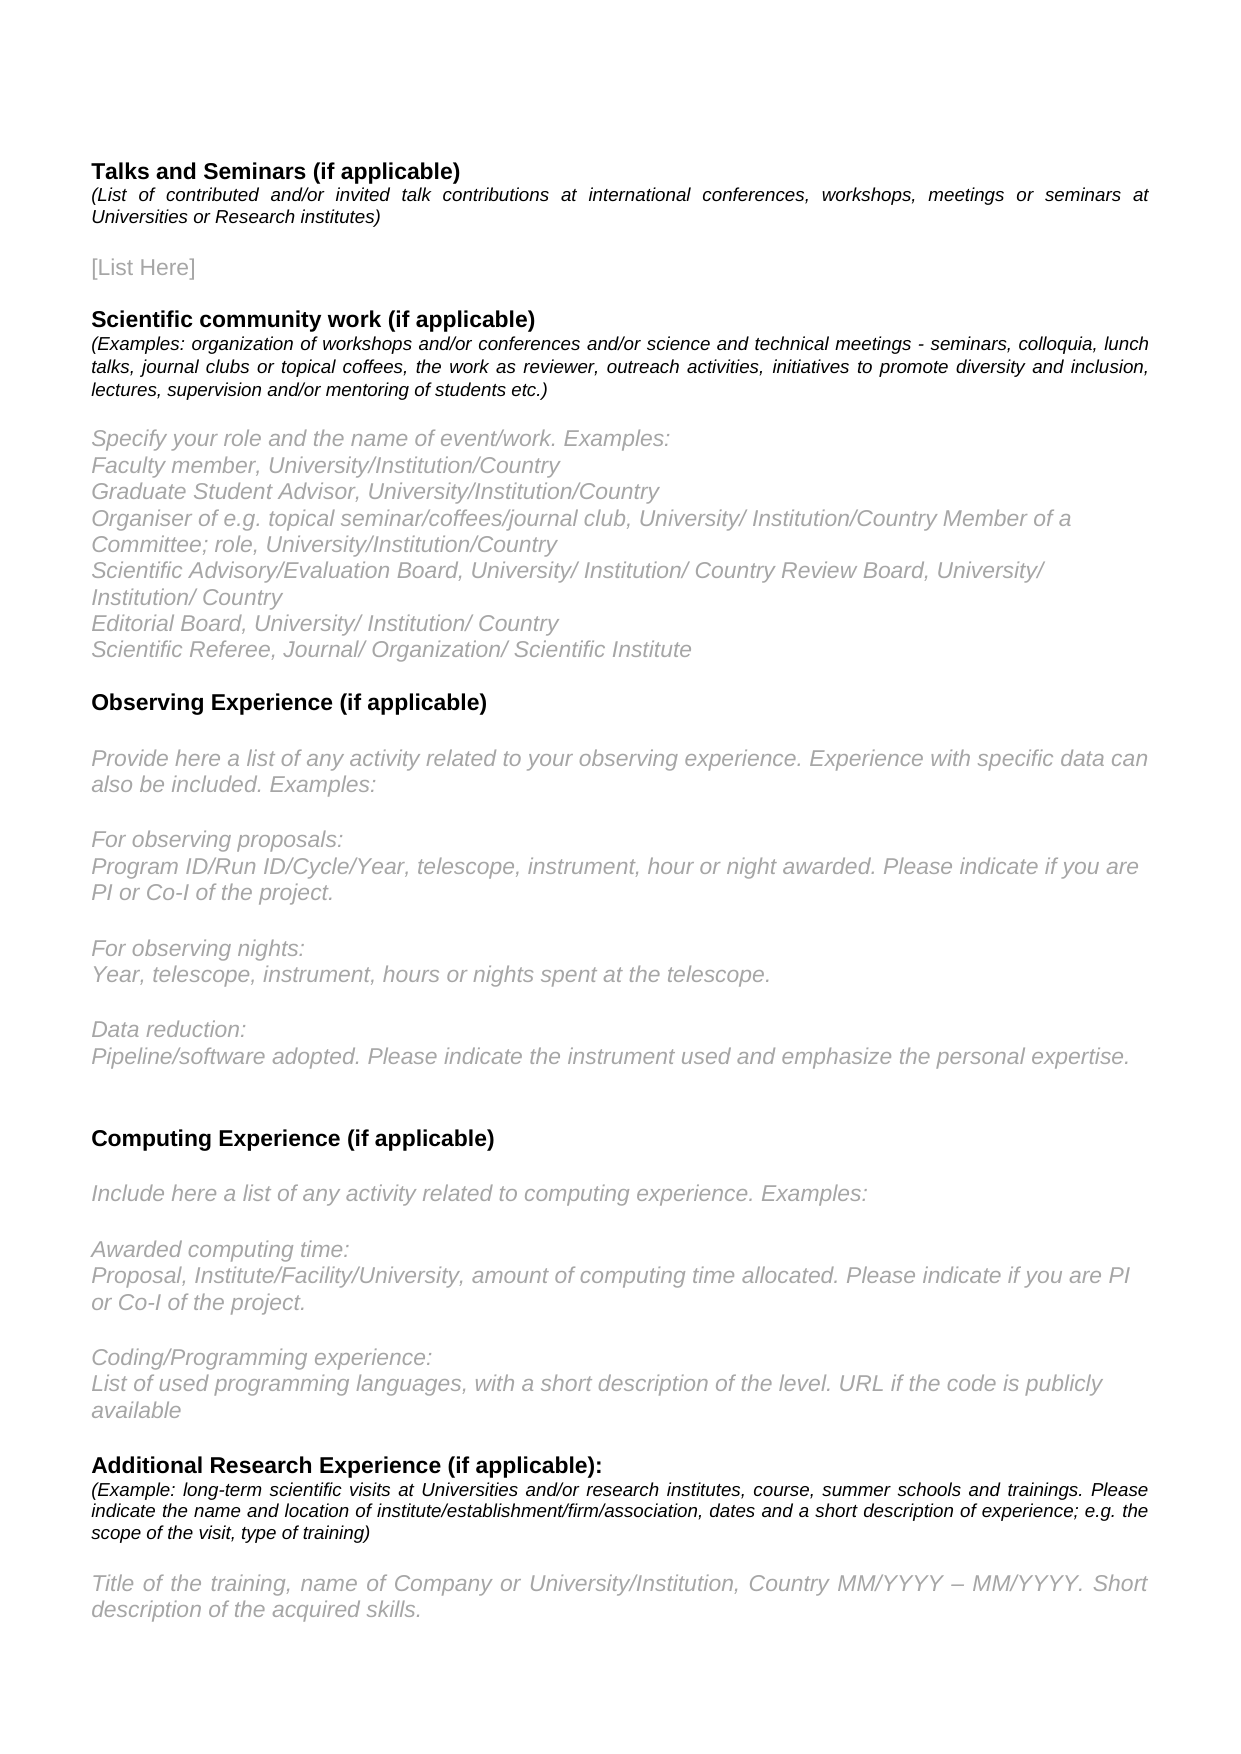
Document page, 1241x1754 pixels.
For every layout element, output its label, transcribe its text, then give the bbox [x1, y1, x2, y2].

text Computing Experience (if applicable) [91, 1125, 1149, 1151]
text Awarded computing time: Proposal, Institute/Facility/University, amount of computing time allocated. Please indicate if you are PI or Co-I of the project. [91, 1236, 1149, 1315]
text Observing Experience (if applicable) [91, 689, 1149, 715]
text Title of the training, name of Company or University/Institution, Country MM/YYYY – MM/YYYY. Short description of the acquired skills. [91, 1569, 1149, 1622]
text [List Here] [91, 253, 1149, 280]
text Additional Research Experience (if applicable): [91, 1452, 1149, 1478]
text (List of contributed and/or invited talk contributions at international conferences, workshops, meetings or seminars at Universities or Research institutes) [91, 184, 1149, 227]
text Coding/Programming experience: List of used programming languages, with a short description of the level. URL if the code is publicly available [91, 1344, 1149, 1423]
text Include here a list of any activity related to computing experience. Examples: [91, 1180, 1149, 1207]
text Provide here a list of any activity related to your observing experience. Experience with specific data can also be included. Examples: [91, 744, 1149, 797]
text Talks and Seminars (if applicable) [91, 158, 1149, 184]
text Scientific community work (if applicable) [91, 306, 1149, 332]
text Data reduction: Pipeline/software adopted. Please indicate the instrument used and emphasize the personal expertise. [91, 1016, 1149, 1069]
text Specify your role and the name of event/work. Examples: Faculty member, University/Institution/Country Graduate Student Advisor, University/Institution/Country Organiser of e.g. topical seminar/coffees/journal club, University/ Institution/Country Member of a Committee; role, University/Institution/Country [91, 425, 1149, 557]
text For observing proposals: Program ID/Run ID/Cycle/Year, telescope, instrument, hour or night awarded. Please indicate if you are PI or Co-I of the project. [91, 826, 1149, 905]
text (Examples: organization of workshops and/or conferences and/or science and technical meetings - seminars, colloquia, lunch talks, journal clubs or topical coffees, the work as reviewer, outreach activities, initiatives to promote diversity and inclusion, lectures, supervision and/or mentoring of students etc.) [91, 332, 1149, 401]
text For observing nights: Year, telescope, instrument, hours or nights spent at the telescope. [91, 934, 1149, 987]
text (Example: long-term scientific visits at Universities and/or research institutes, course, summer schools and trainings. Please indicate the name and location of institute/establishment/firm/association, dates and a short description of experience; e.g. the scope of the visit, type of training) [91, 1478, 1149, 1543]
text Scientific Advisory/Evaluation Board, University/ Institution/ Country Review Board, University/ Institution/ Country Editorial Board, University/ Institution/ Country Scientific Referee, Journal/ Organization/ Scientific Institute [91, 557, 1149, 663]
